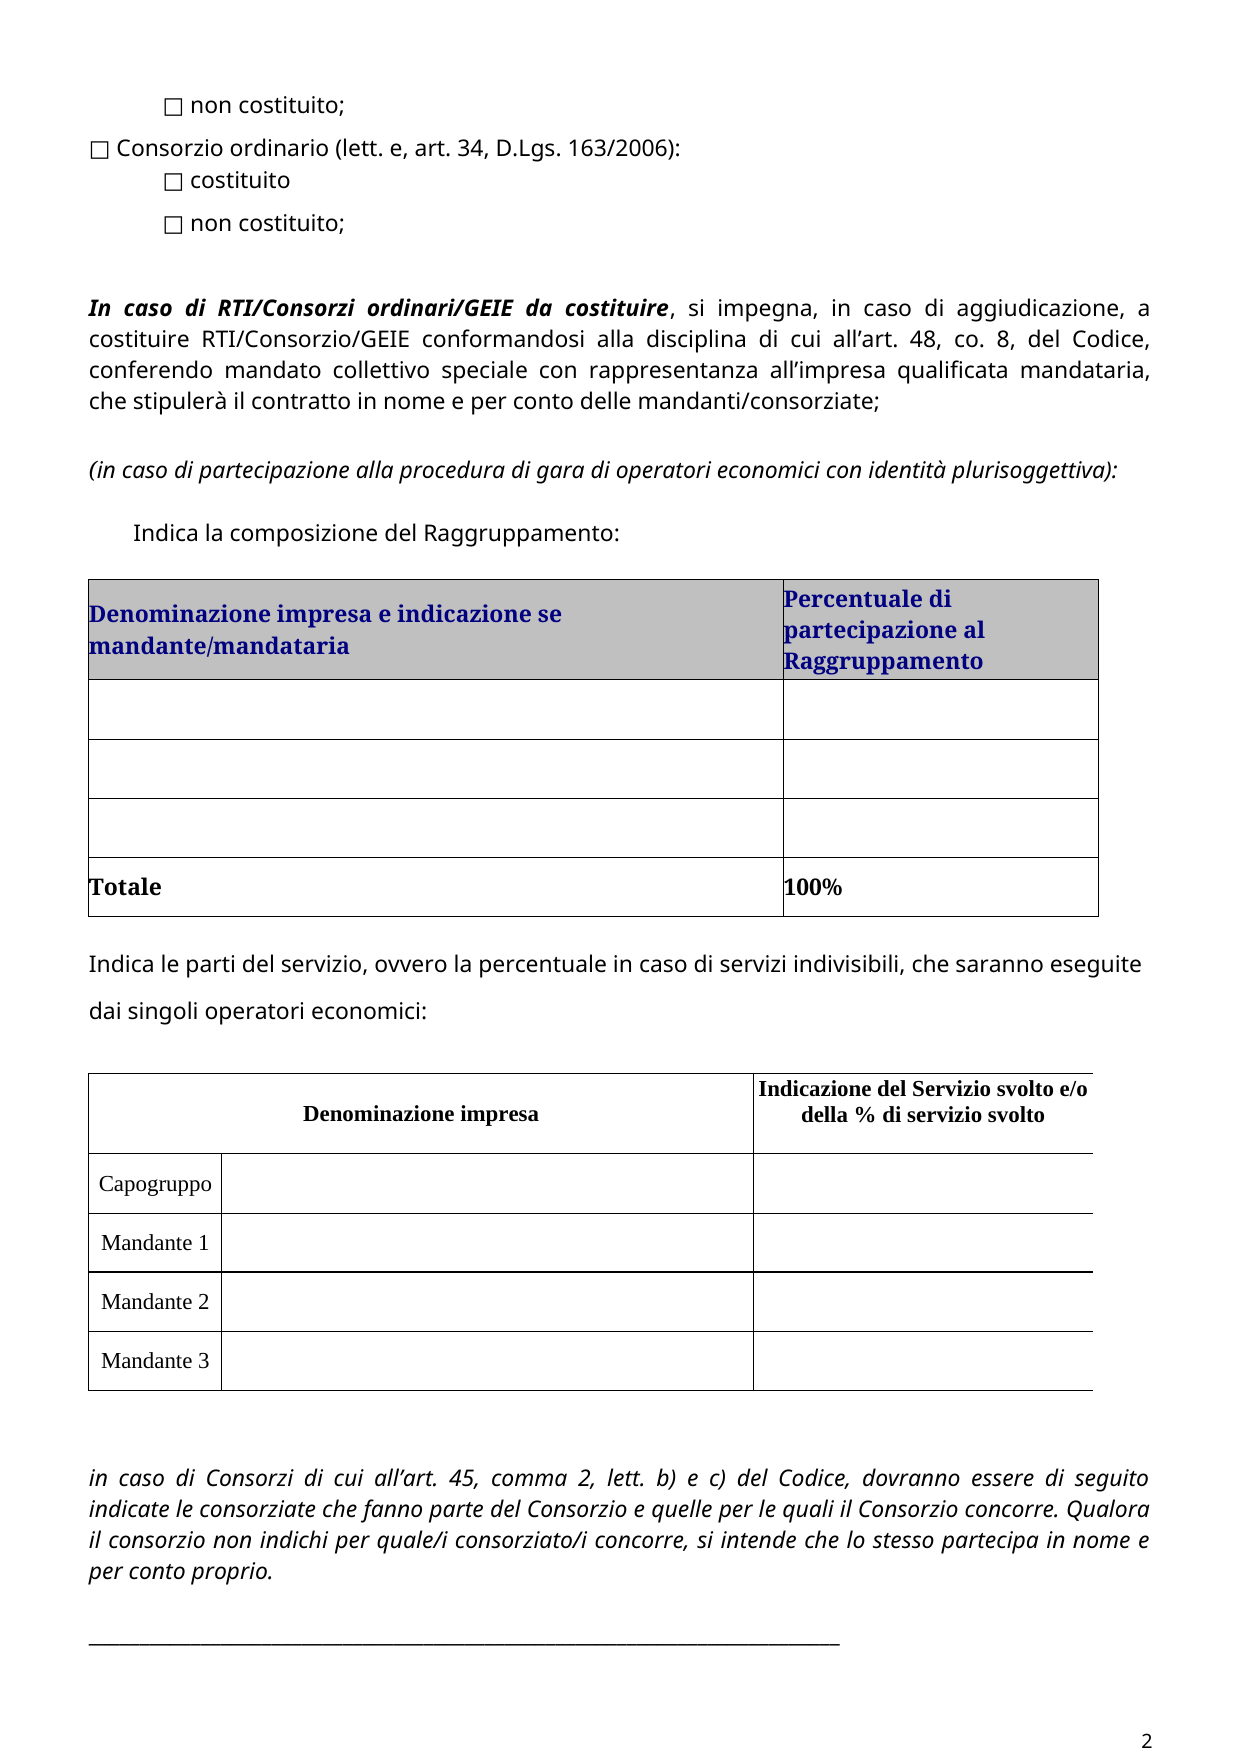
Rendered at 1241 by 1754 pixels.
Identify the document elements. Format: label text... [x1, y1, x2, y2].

text □ Consorzio ordinario (lett. e, art. 34, D.Lgs. 163/2006): [89, 132, 1152, 164]
table_cell [89, 680, 783, 738]
text In caso di RTI/Consorzi ordinari/GEIE da costituire, si impegna, in caso di aggiudicazione, a costituire RTI/Consorzio/GEIE conformandosi alla disciplina di cui all’art. 48, co. 8, del Codice, conferendo mandato collettivo speciale con rappresentanza all’impresa qualificata mandataria, che stipulerà il contratto in nome e per conto delle mandanti/consorziate; [89, 292, 1152, 417]
table_cell Capogruppo [89, 1154, 221, 1212]
table_cell Mandante 1 [89, 1214, 221, 1271]
text □ non costituito; [89, 89, 1152, 120]
table_cell [754, 1332, 1093, 1389]
table_cell Totale [89, 858, 783, 916]
table_cell Mandante 2 [89, 1273, 221, 1331]
table_cell [784, 799, 1098, 857]
table_cell Mandante 3 [89, 1332, 221, 1389]
table_cell [222, 1332, 753, 1389]
table_cell [222, 1154, 753, 1212]
table_header Denominazione impresa [89, 1074, 753, 1153]
table_cell 100% [784, 858, 1098, 916]
table_header Denominazione impresa e indicazione se mandante/mandataria [89, 580, 783, 679]
table_cell [754, 1273, 1093, 1331]
text Indica la composizione del Raggruppamento: [133, 517, 1157, 548]
table_cell [89, 799, 783, 857]
text □ costituito [89, 164, 1152, 195]
text (in caso di partecipazione alla procedura di gara di operatori economici con identità plurisoggettiva): [89, 454, 1152, 485]
table_cell [784, 680, 1098, 738]
table_cell [754, 1214, 1093, 1271]
table_cell [784, 740, 1098, 797]
text □ non costituito; [89, 207, 1152, 239]
table_header Indicazione del Servizio svolto e/o della % di servizio svolto [754, 1074, 1093, 1153]
table_header Percentuale di partecipazione al Raggruppamento [784, 580, 1098, 679]
table_cell [222, 1273, 753, 1331]
text in caso di Consorzi di cui all’art. 45, comma 2, lett. b) e c) del Codice, dovranno essere di seguito indicate le consorziate che fanno parte del Consorzio e quelle per le quali il Consorzio concorre. Qualora il consorzio non indichi per quale/i consorziato/i concorre, si intende che lo stesso partecipa in nome e per conto proprio. [89, 1462, 1152, 1587]
text __________________________________________________________________________ [89, 1618, 1152, 1649]
table_cell [754, 1154, 1093, 1212]
text Indica le parti del servizio, ovvero la percentuale in caso di servizi indivisibili, che saranno eseguite dai singoli operatori economici: [89, 948, 1152, 1026]
table_cell [222, 1214, 753, 1271]
table_cell [89, 740, 783, 797]
